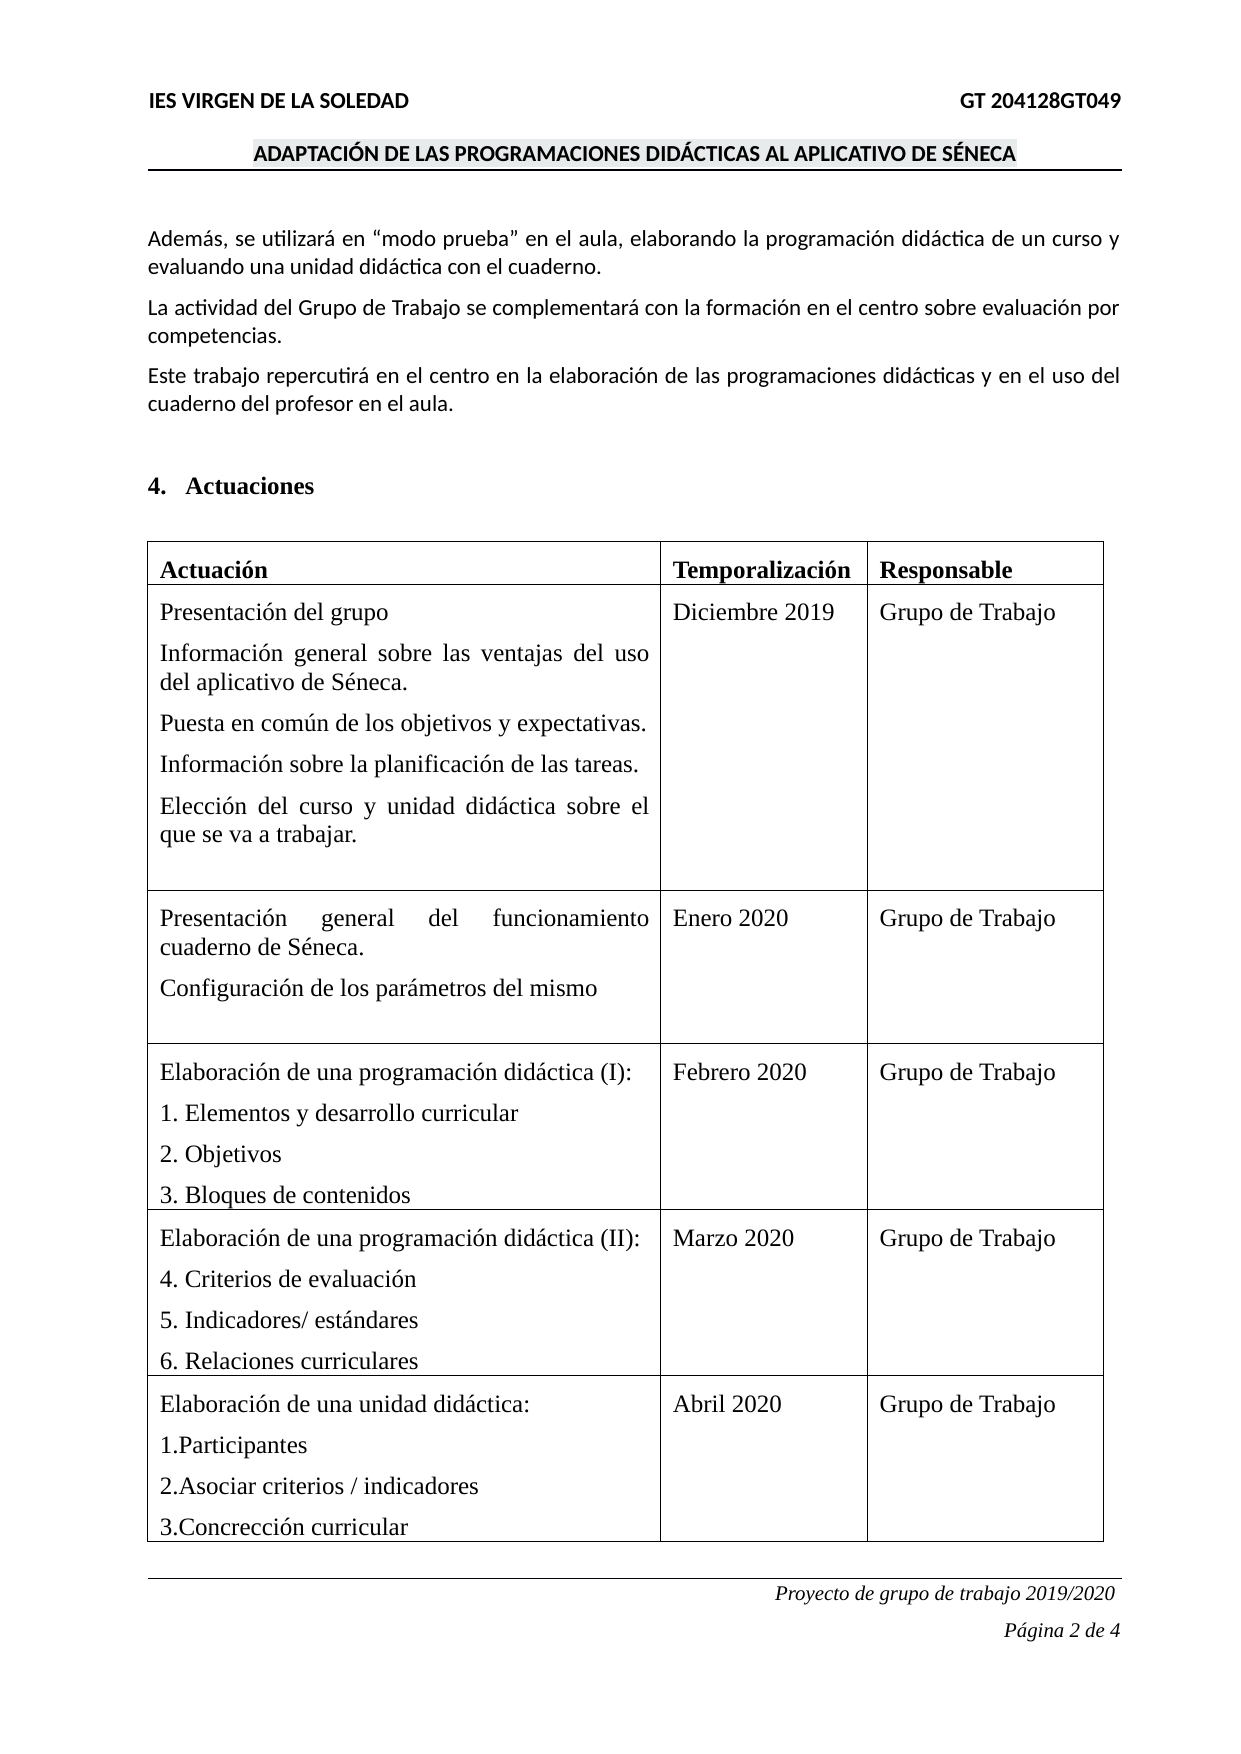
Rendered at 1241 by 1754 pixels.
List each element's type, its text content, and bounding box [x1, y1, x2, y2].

text Además, se utilizará en “modo prueba” en el aula, elaborando la programación didáctica de un curso y evaluando una unidad didáctica con el cuaderno. [148, 224, 1122, 280]
table_cell Diciembre 2019 [661, 585, 867, 889]
table_header Actuación [148, 542, 660, 583]
table_cell Abril 2020 [661, 1376, 867, 1541]
table_cell Grupo de Trabajo [868, 585, 1103, 889]
table_header Temporalización [661, 542, 867, 583]
table_cell Elaboración de una programación didáctica (II): 4. Criterios de evaluación 5. Indicadores/ estándares 6. Relaciones curriculares [148, 1210, 660, 1375]
table_cell Grupo de Trabajo [868, 1210, 1103, 1375]
table_cell Enero 2020 [661, 891, 867, 1043]
table_cell Elaboración de una programación didáctica (I): 1. Elementos y desarrollo curricular 2. Objetivos 3. Bloques de contenidos [148, 1044, 660, 1209]
table_cell Grupo de Trabajo [868, 1044, 1103, 1209]
text Este trabajo repercutirá en el centro en la elaboración de las programaciones didácticas y en el uso del cuaderno del profesor en el aula. [148, 361, 1122, 417]
table_cell Grupo de Trabajo [868, 1376, 1103, 1541]
table_cell Presentación general del funcionamiento cuaderno de Séneca. Configuración de los parámetros del mismo [148, 891, 660, 1043]
list Actuaciones [148, 471, 1122, 500]
table_cell Febrero 2020 [661, 1044, 867, 1209]
table_header Responsable [868, 542, 1103, 583]
table_cell Elaboración de una unidad didáctica: 1.Participantes 2.Asociar criterios / indicadores 3.Concrección curricular [148, 1376, 660, 1541]
text La actividad del Grupo de Trabajo se complementará con la formación en el centro sobre evaluación por competencias. [148, 293, 1122, 349]
table_cell Marzo 2020 [661, 1210, 867, 1375]
table_cell Grupo de Trabajo [868, 891, 1103, 1043]
table_cell Presentación del grupo Información general sobre las ventajas del uso del aplicativo de Séneca. Puesta en común de los objetivos y expectativas. Información sobre la planificación de las tareas. Elección del curso y unidad didáctica sobre el que se va a trabajar. [148, 585, 660, 889]
